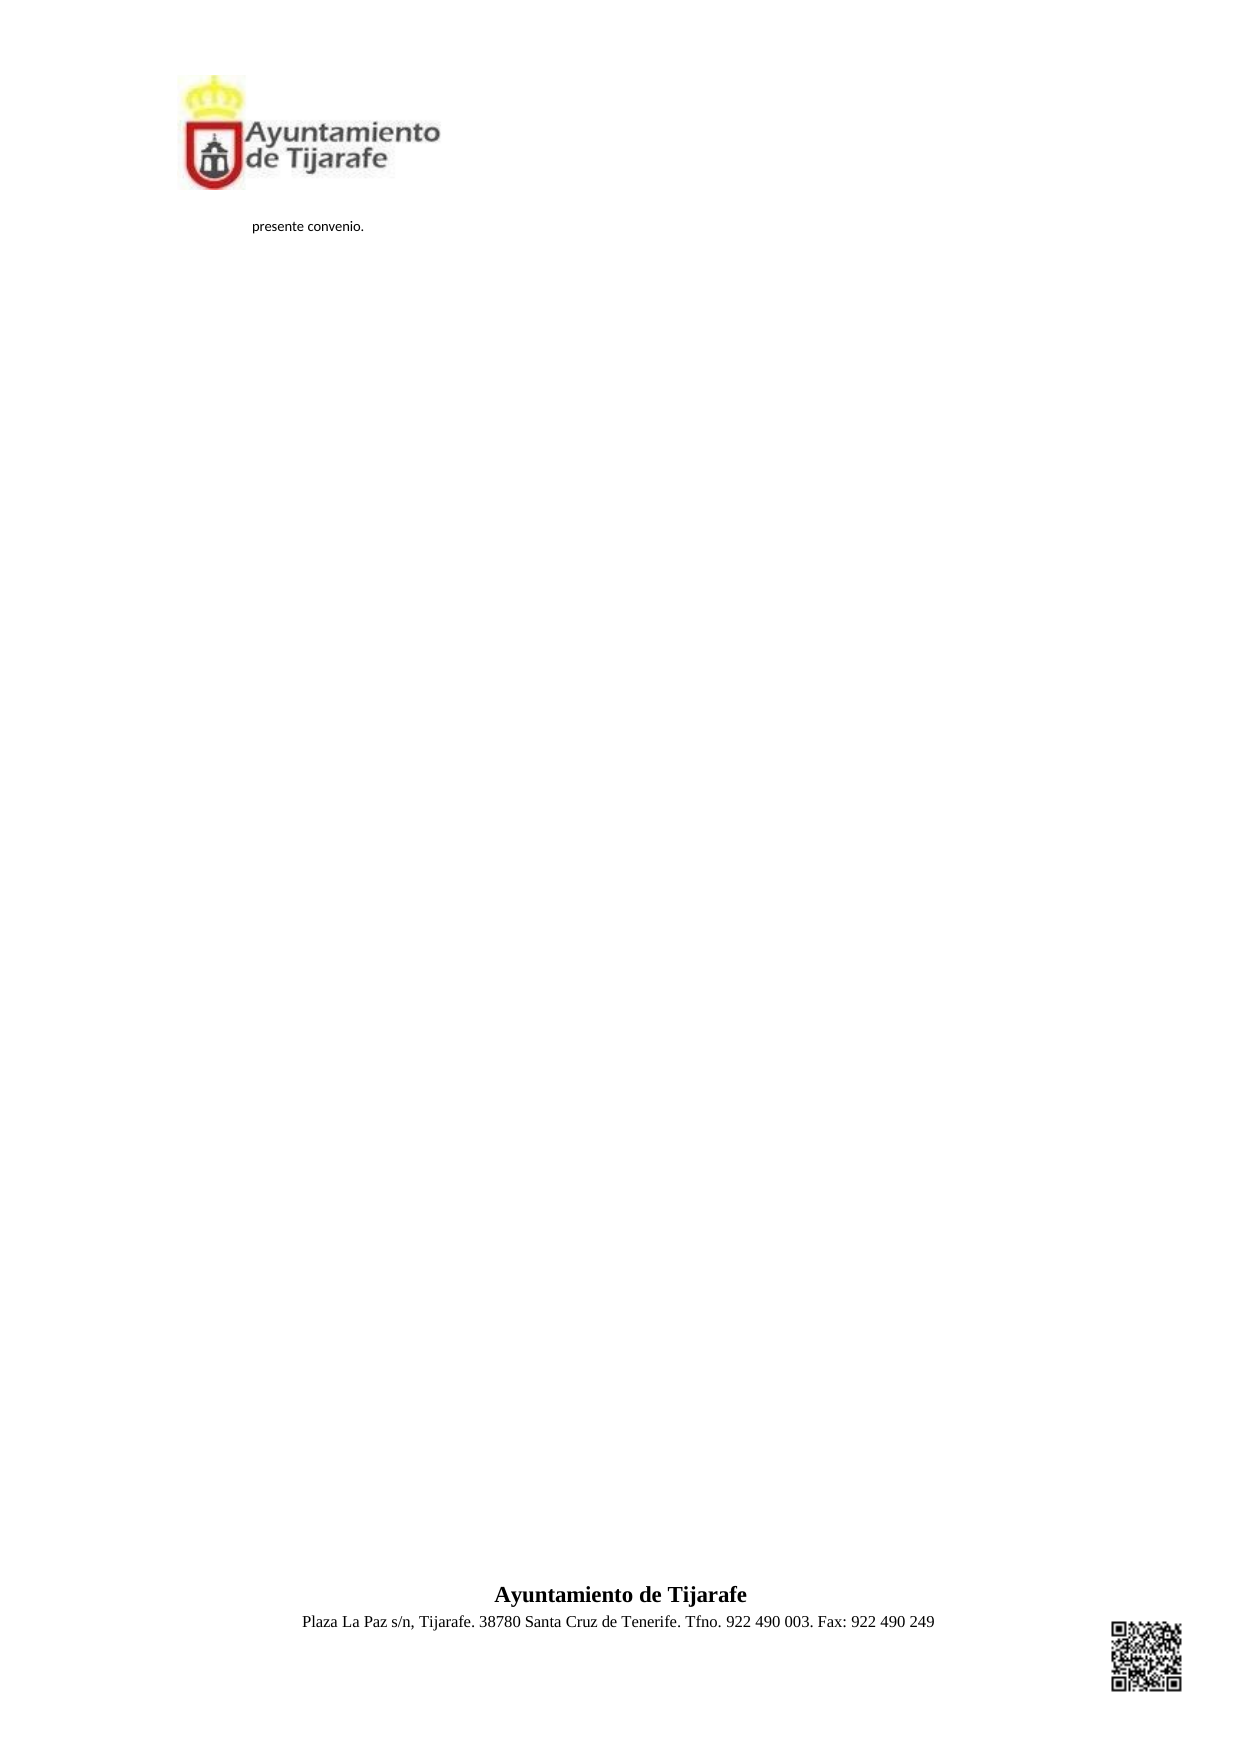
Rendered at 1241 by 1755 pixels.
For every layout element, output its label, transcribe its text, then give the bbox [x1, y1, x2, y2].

text presente convenio. [252, 217, 1034, 235]
